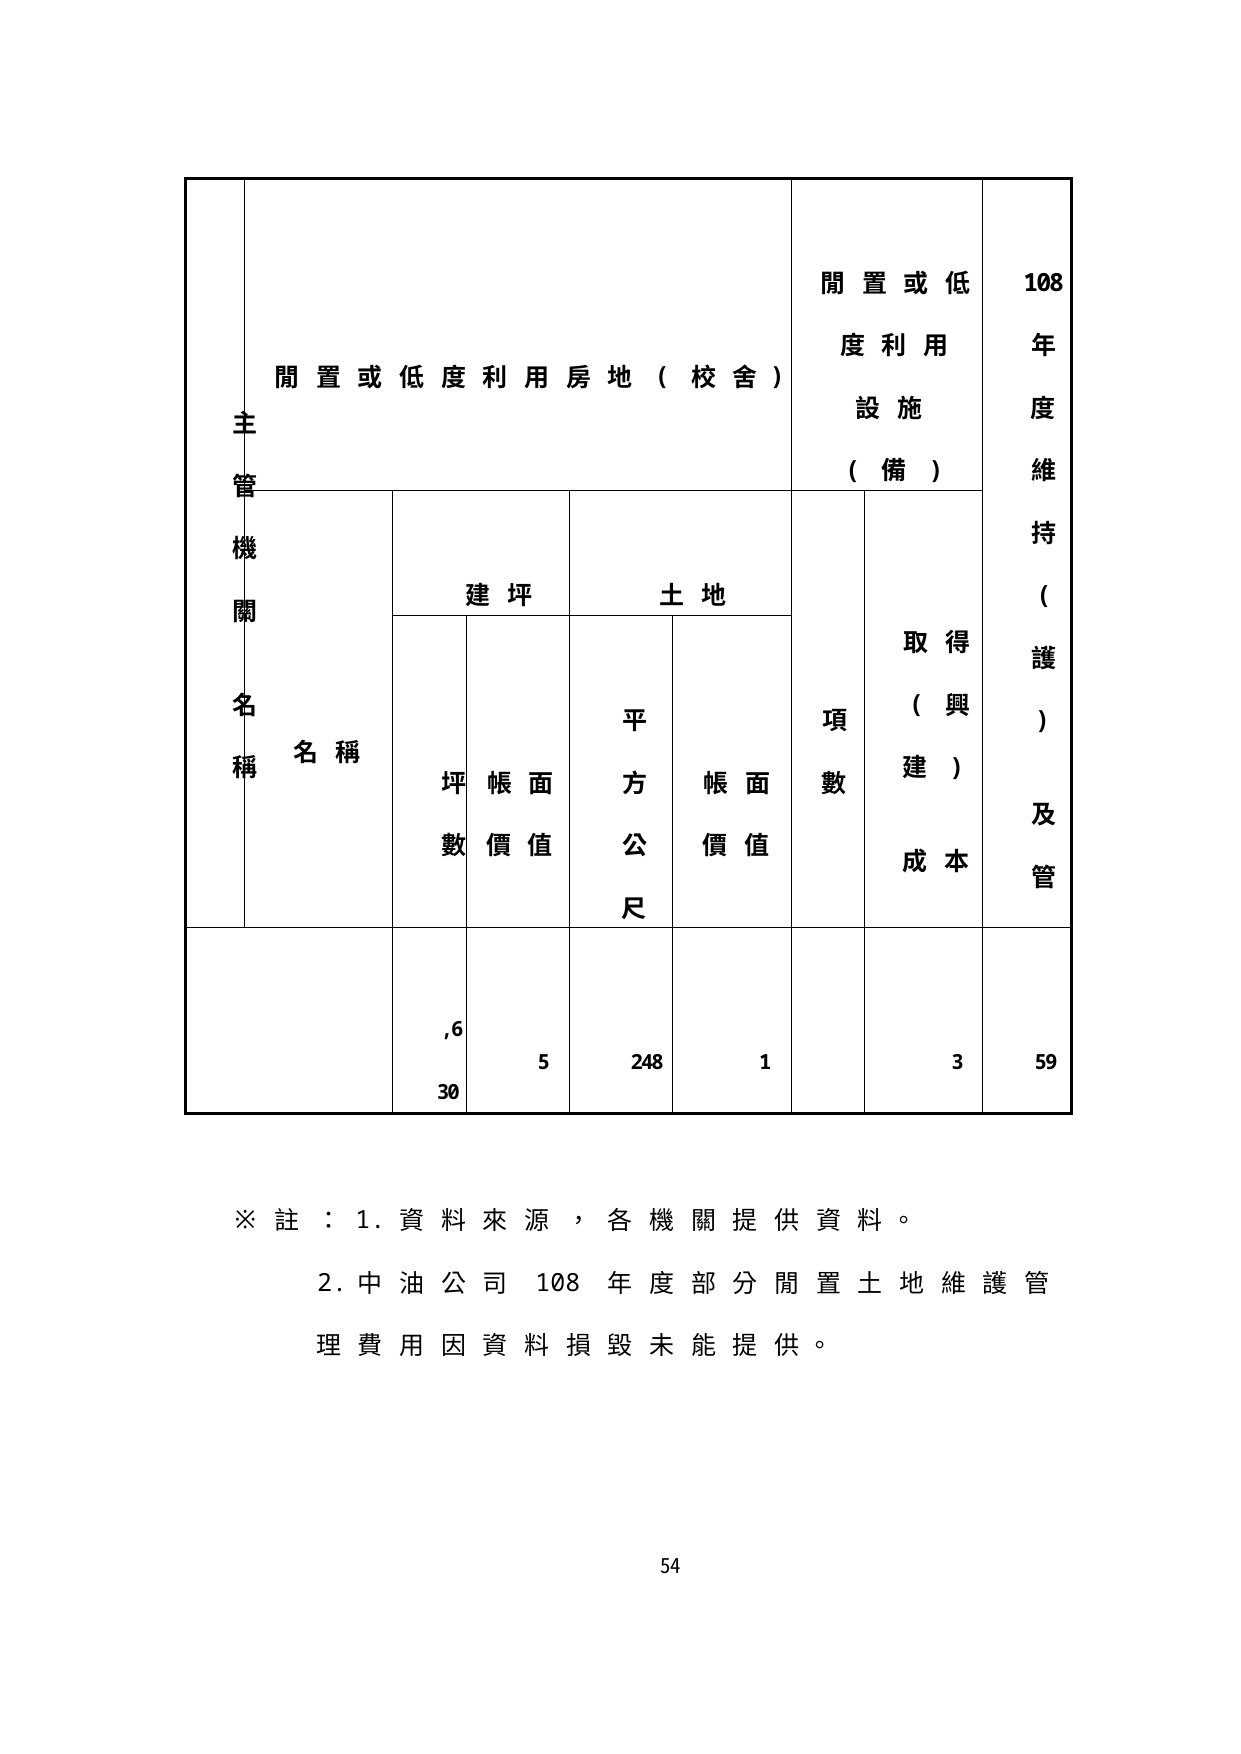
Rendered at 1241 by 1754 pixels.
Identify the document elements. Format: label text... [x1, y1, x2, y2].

table_cell 248 [570, 928, 672, 1112]
table_cell ,630 [393, 928, 466, 1112]
table_header 108年度 維持(護) 及管理 費用 [983, 180, 1070, 927]
table_cell 1 [673, 928, 791, 1112]
table_cell 平方公尺 [570, 616, 672, 927]
table_header 主管機關 名稱 [187, 180, 244, 927]
table_cell 92,359 [983, 928, 1070, 1112]
table_cell 名稱 [245, 491, 392, 927]
table_cell 帳面價值 [467, 616, 569, 927]
table_cell 5 [467, 928, 569, 1112]
text ※註：1.資料來源，各機關提供資料。 [185, 1177, 1058, 1240]
table_cell 建坪 [393, 491, 569, 615]
table_cell 取得(興建) 成本 [865, 491, 982, 927]
table_cell 土地 [570, 491, 791, 615]
table_header 閒置或低度利用 設施(備) [792, 180, 982, 490]
table_cell [792, 928, 864, 1112]
table_cell 坪數 [393, 616, 466, 927]
table_cell 項數 [792, 491, 864, 927]
table_cell 帳面價值 [673, 616, 791, 927]
table_cell [187, 928, 392, 1112]
table_cell 3 [865, 928, 982, 1112]
text 2.中油公司108年度部分閒置土地維護管理費用因資料損毀未能提供。 [185, 1240, 1058, 1365]
table_header 閒置或低度利用房地(校舍) [245, 180, 791, 490]
